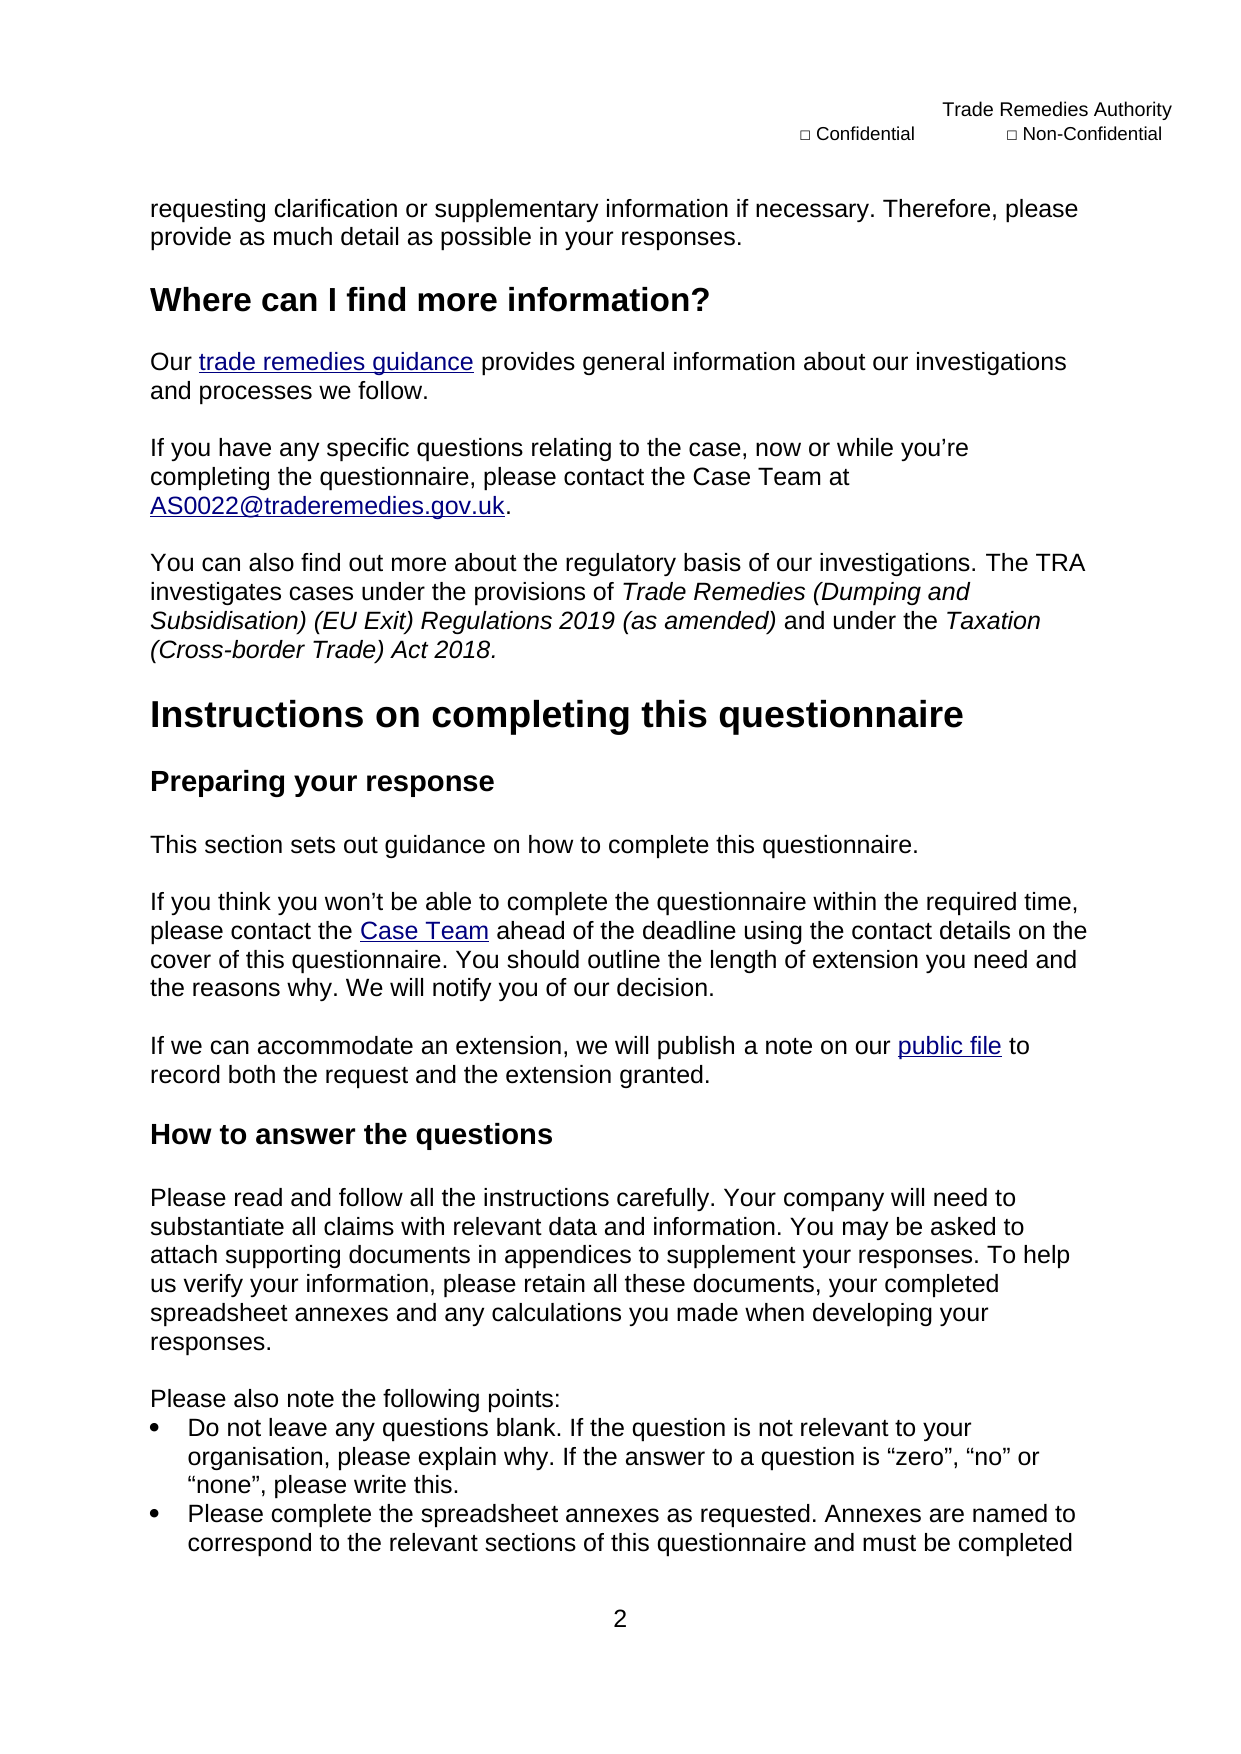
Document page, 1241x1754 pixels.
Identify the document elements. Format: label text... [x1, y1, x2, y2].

text If we can accommodate an extension, we will publish a note on our public file to record both the request and the extension granted. [150, 1031, 1090, 1088]
subtitle Preparing your response [150, 764, 1090, 797]
list Do not leave any questions blank. If the question is not relevant to your organisation, please explain why. If the answer to a question is “zero”, “no” or “none”, please write this. [150, 1413, 1090, 1499]
text Where can I find more information? [150, 280, 1090, 318]
text Instructions on completing this questionnaire [150, 692, 1090, 735]
text Please read and follow all the instructions carefully. Your company will need to substantiate all claims with relevant data and information. You may be asked to attach supporting documents in appendices to supplement your responses. To help us verify your information, please retain all these documents, your completed spreadsheet annexes and any calculations you made when developing your responses. [150, 1183, 1090, 1355]
text If you think you won’t be able to complete the questionnaire within the required time, please contact the Case Team ahead of the deadline using the contact details on the cover of this questionnaire. You should outline the length of extension you need and the reasons why. We will notify you of our decision. [150, 887, 1090, 1002]
text Our trade remedies guidance provides general information about our investigations and processes we follow. [150, 347, 1090, 404]
list Please complete the spreadsheet annexes as requested. Annexes are named to correspond to the relevant sections of this questionnaire and must be completed [150, 1499, 1090, 1557]
text requesting clarification or supplementary information if necessary. Therefore, please provide as much detail as possible in your responses. [150, 194, 1090, 251]
text This section sets out guidance on how to complete this questionnaire. [150, 829, 1090, 858]
subtitle How to answer the questions [150, 1117, 1090, 1151]
text If you have any specific questions relating to the case, now or while you’re completing the questionnaire, please contact the Case Team at AS0022@traderemedies.gov.uk. [150, 433, 1090, 519]
text Please also note the following points: [150, 1384, 1090, 1413]
text You can also find out more about the regulatory basis of our investigations. The TRA investigates cases under the provisions of Trade Remedies (Dumping and Subsidisation) (EU Exit) Regulations 2019 (as amended) and under the Taxation (Cross-border Trade) Act 2018. [150, 548, 1090, 663]
